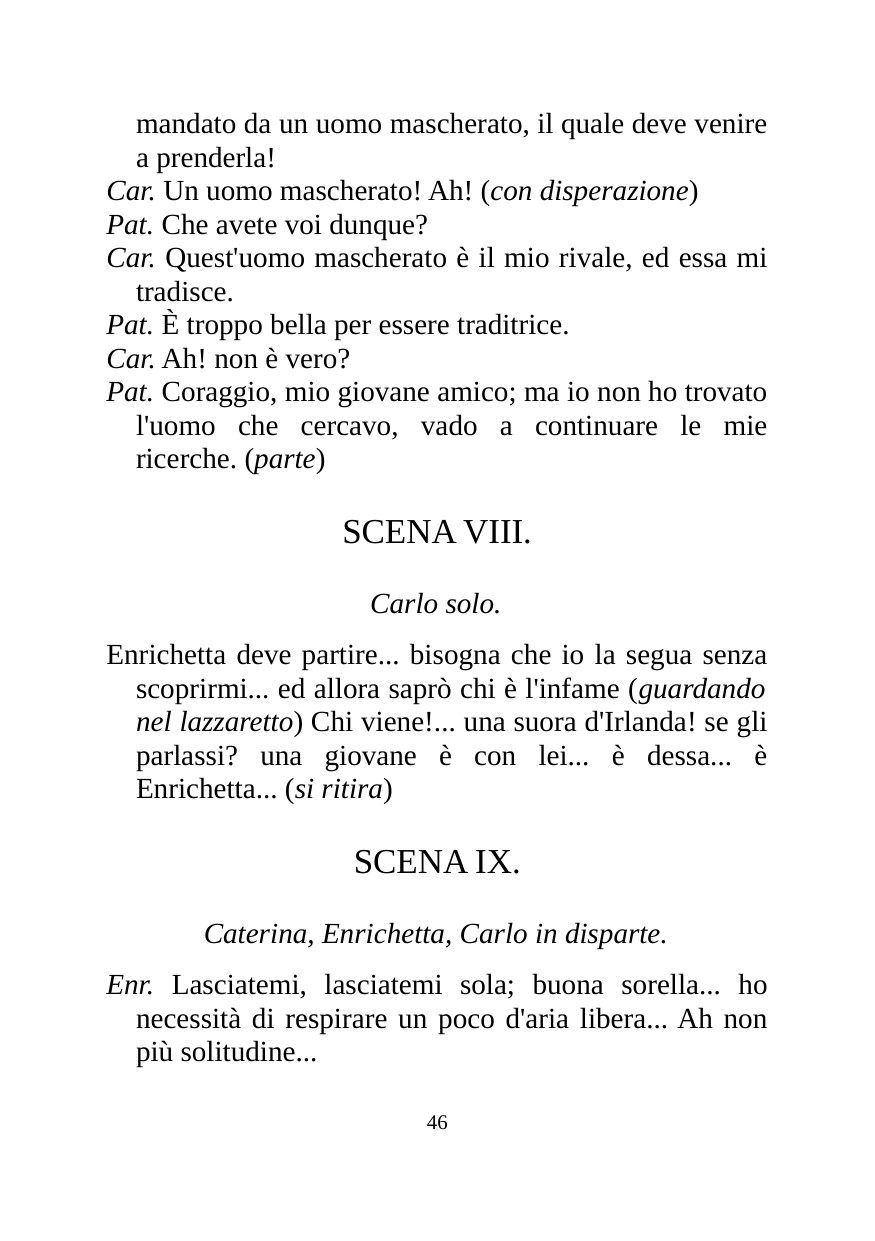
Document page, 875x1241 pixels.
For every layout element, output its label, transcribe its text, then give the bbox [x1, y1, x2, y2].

text Car. Ah! non è vero? [106, 341, 768, 374]
text Pat. Che avete voi dunque? [106, 207, 768, 240]
text Caterina, Enrichetta, Carlo in disparte. [106, 916, 768, 950]
subtitle SCENA IX. [106, 841, 768, 881]
text Car. Quest'uomo mascherato è il mio rivale, ed essa mi tradisce. [106, 240, 768, 307]
text Carlo solo. [106, 586, 768, 620]
text Car. Un uomo mascherato! Ah! (con disperazione) [106, 173, 768, 207]
text Pat. Coraggio, mio giovane amico; ma io non ho trovato l'uomo che cercavo, vado a continuare le mie ricerche. (parte) [106, 374, 768, 475]
text Pat. È troppo bella per essere traditrice. [106, 307, 768, 341]
text Enrichetta deve partire... bisogna che io la segua senza scoprirmi... ed allora saprò chi è l'infame (guardando nel lazzaretto) Chi viene!... una suora d'Irlanda! se gli parlassi? una giovane è con lei... è dessa... è Enrichetta... (si ritira) [106, 637, 768, 805]
text Enr. Lasciatemi, lasciatemi sola; buona sorella... ho necessità di respirare un poco d'aria libera... Ah non più solitudine... [106, 967, 768, 1068]
text mandato da un uomo mascherato, il quale deve venire a prenderla! [106, 106, 768, 173]
subtitle SCENA VIII. [106, 511, 768, 551]
